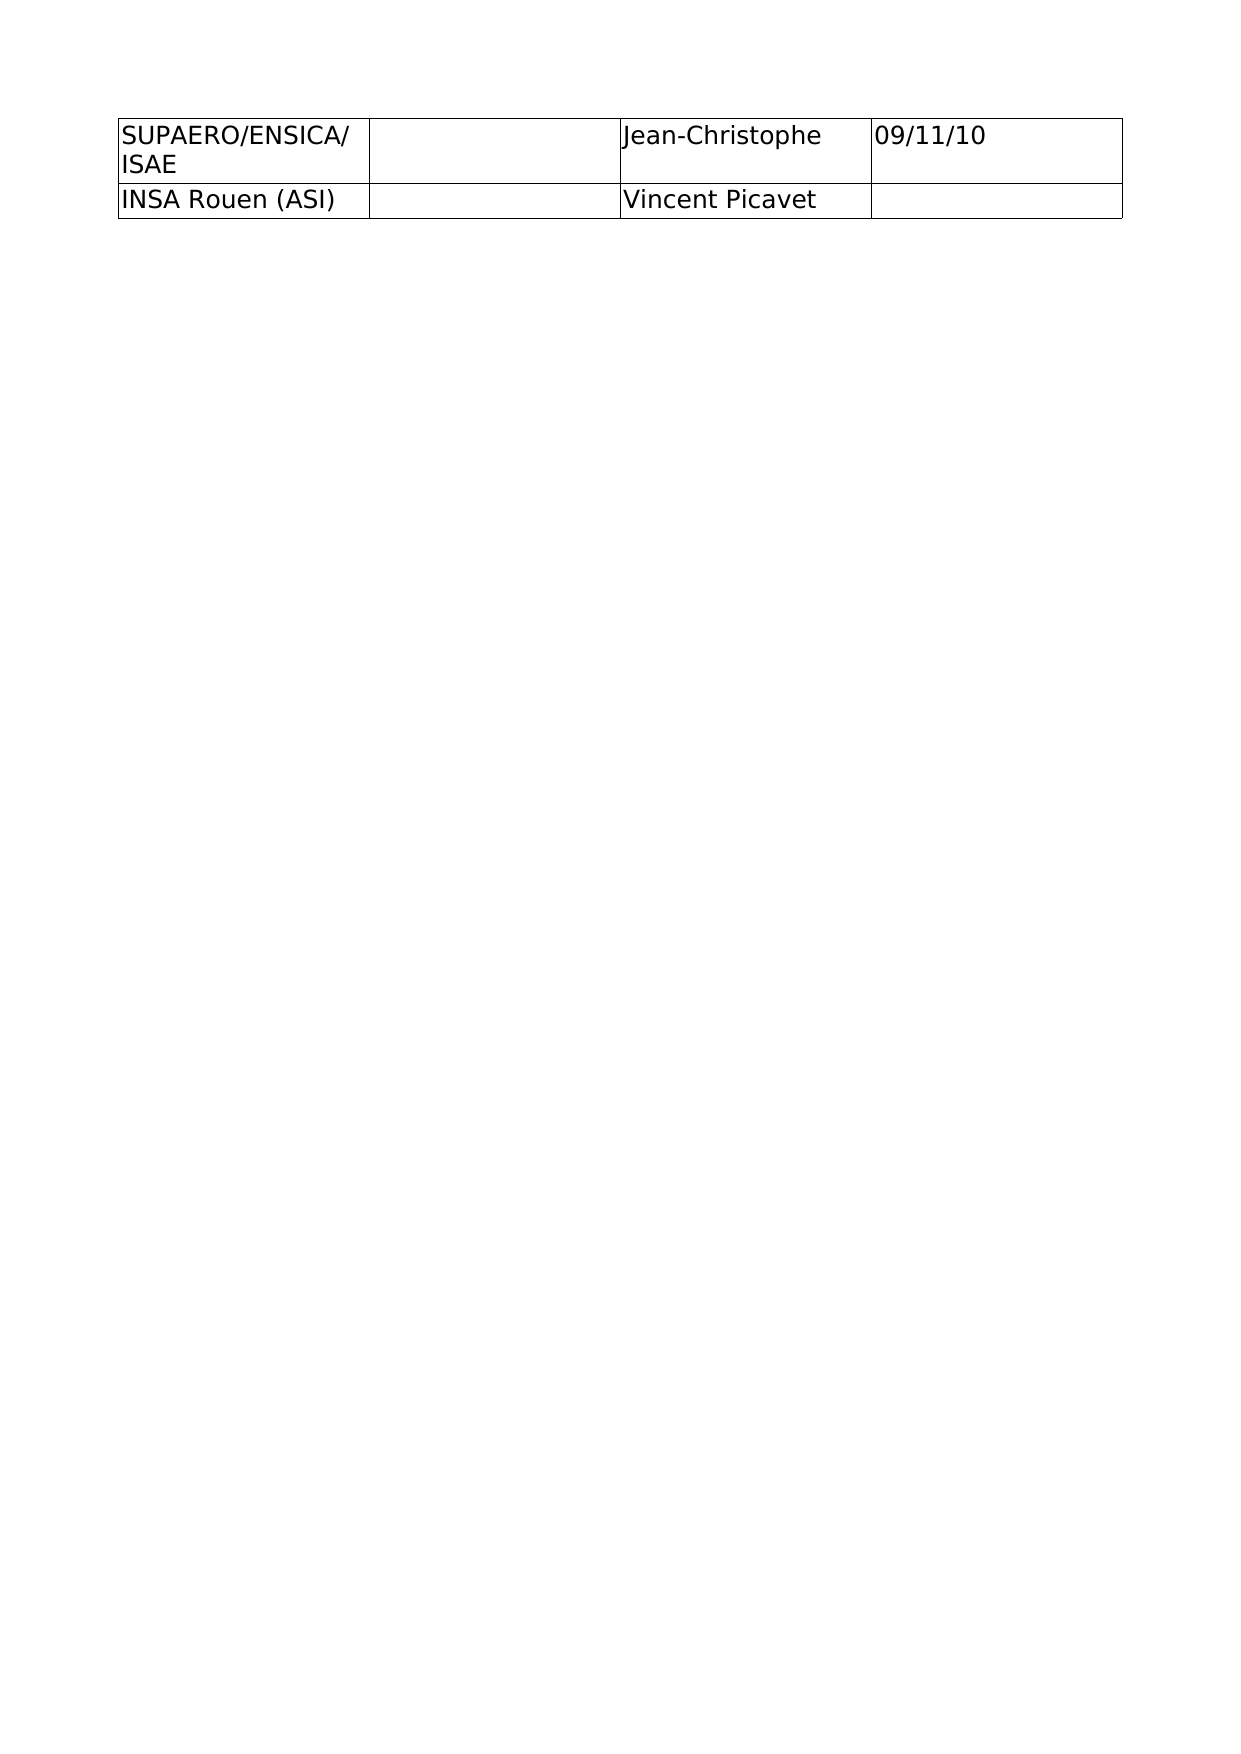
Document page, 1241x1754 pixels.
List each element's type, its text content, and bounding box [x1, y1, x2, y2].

table_cell [370, 119, 620, 182]
table_cell [370, 184, 620, 217]
table_cell SUPAERO/ENSICA/ISAE [119, 119, 369, 182]
table_cell Vincent Picavet [621, 184, 871, 217]
table_cell [872, 184, 1122, 217]
table_cell Jean-Christophe [621, 119, 871, 182]
table_cell 09/11/10 [872, 119, 1122, 182]
table_cell INSA Rouen (ASI) [119, 184, 369, 217]
